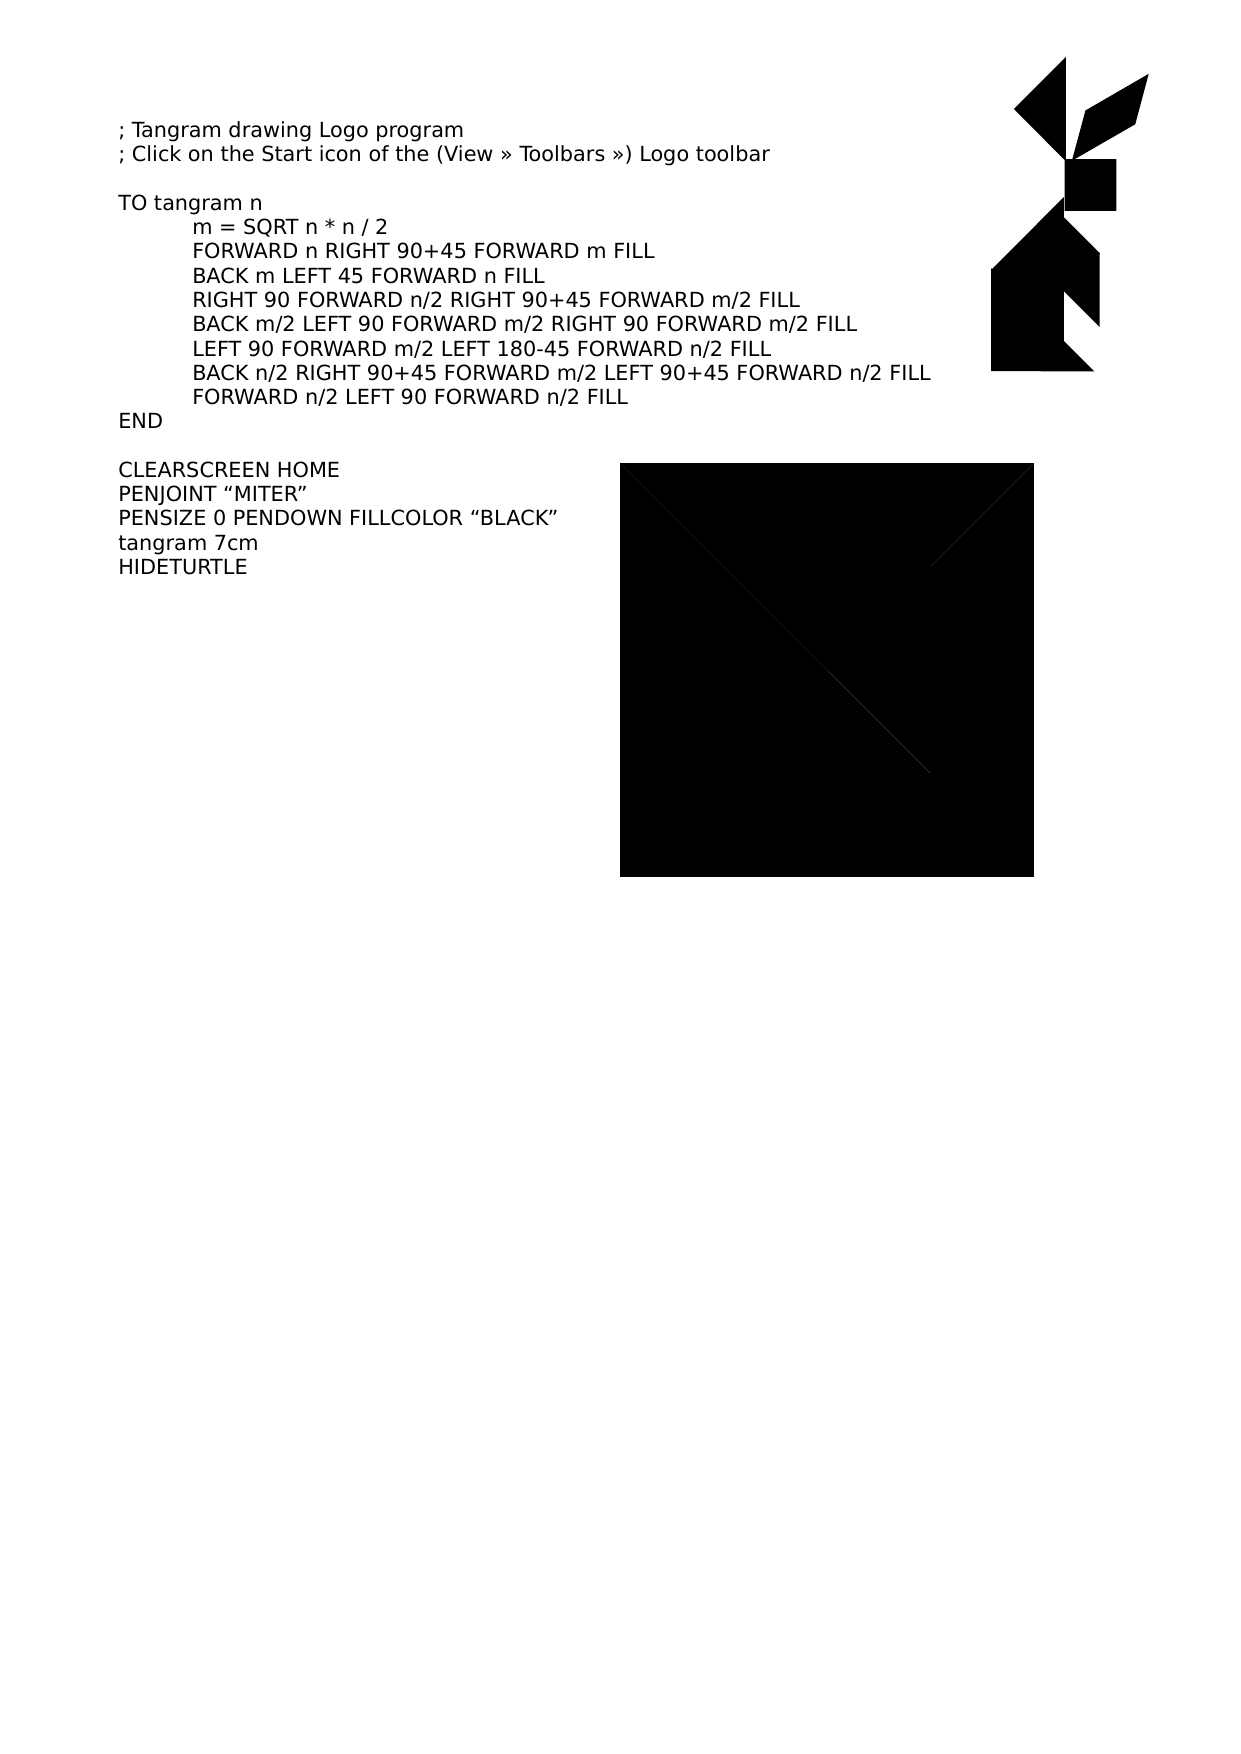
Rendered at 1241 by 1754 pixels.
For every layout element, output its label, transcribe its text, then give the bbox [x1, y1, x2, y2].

text RIGHT 90 FORWARD n/2 RIGHT 90+45 FORWARD m/2 FILL [118, 288, 991, 312]
text BACK m LEFT 45 FORWARD n FILL [118, 264, 996, 288]
text FORWARD n/2 LEFT 90 FORWARD n/2 FILL [118, 385, 1240, 409]
text BACK n/2 RIGHT 90+45 FORWARD m/2 LEFT 90+45 FORWARD n/2 FILL [118, 361, 1240, 385]
text [1034, 531, 1240, 555]
text [1064, 215, 1240, 239]
text ; Tangram drawing Logo program [118, 118, 1045, 142]
text [1100, 264, 1240, 288]
text [1034, 482, 1240, 506]
text [1100, 288, 1240, 312]
text END [118, 409, 1240, 434]
text FORWARD n RIGHT 90+45 FORWARD m FILL [118, 239, 1021, 264]
text [1064, 337, 1240, 361]
text tangram 7cm [118, 531, 620, 555]
text PENJOINT “MITER” [118, 482, 620, 506]
text HIDETURTLE [118, 555, 620, 579]
text [1034, 506, 1240, 531]
text ; Click on the Start icon of the (View » Toolbars ») Logo toolbar [118, 142, 1064, 167]
text m = SQRT n * n / 2 [118, 215, 1044, 239]
text [1064, 312, 1240, 337]
text [1077, 142, 1240, 167]
text [1107, 118, 1240, 142]
text BACK m/2 LEFT 90 FORWARD m/2 RIGHT 90 FORWARD m/2 FILL [118, 312, 991, 337]
text TO tangram n [118, 191, 1064, 215]
text PENSIZE 0 PENDOWN FILLCOLOR “BLACK” [118, 506, 620, 531]
text LEFT 90 FORWARD m/2 LEFT 180-45 FORWARD n/2 FILL [118, 337, 991, 361]
text CLEARSCREEN HOME [118, 458, 1240, 482]
text [1034, 555, 1240, 579]
text [1087, 239, 1240, 264]
text [1064, 191, 1240, 215]
